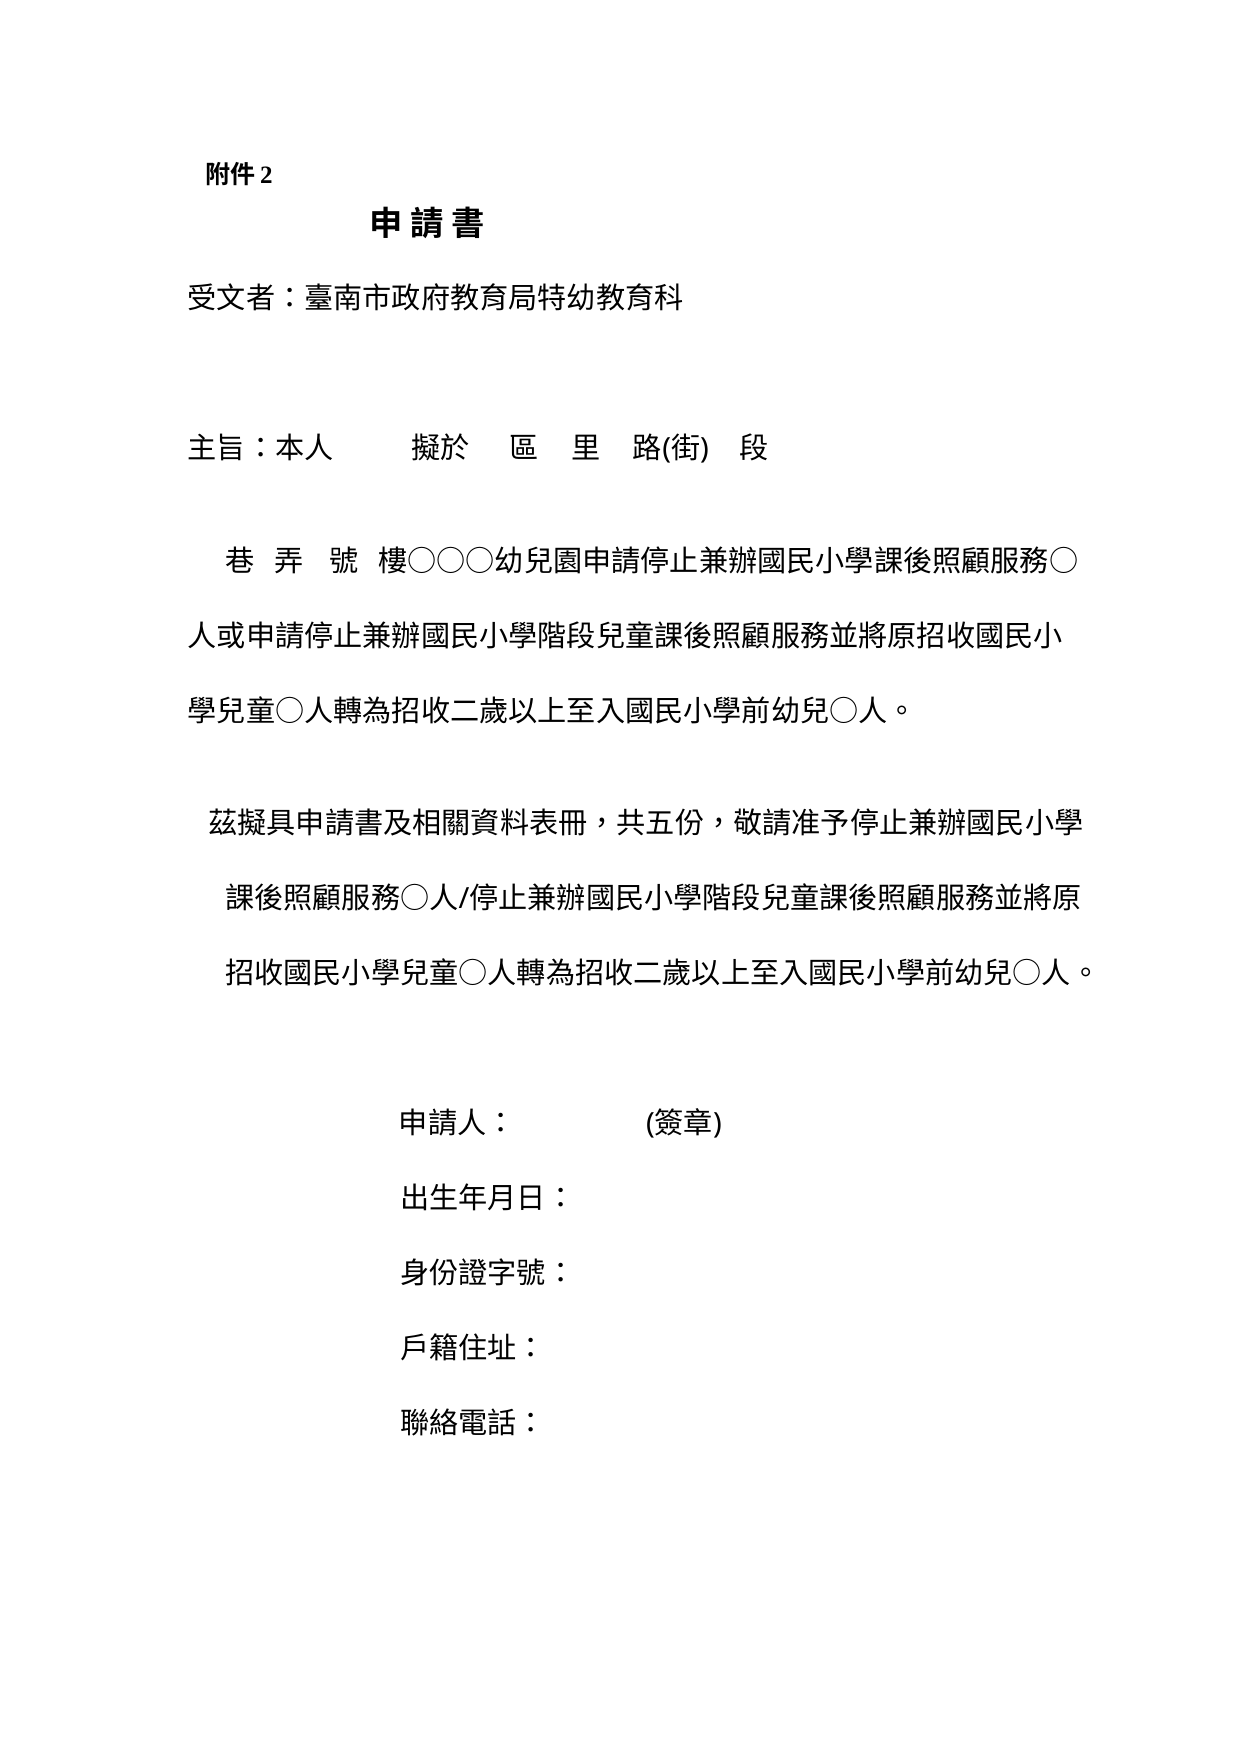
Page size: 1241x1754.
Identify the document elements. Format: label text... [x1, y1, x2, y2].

text 出生年月日： [187, 1158, 1087, 1233]
text 申 請 書 [187, 183, 1087, 258]
text 主旨：本人 擬於 區 里 路(街) 段 [187, 408, 1087, 483]
text 聯絡電話： [187, 1383, 1087, 1458]
text 茲擬具申請書及相關資料表冊，共五份，敬請准予停止兼辦國民小學課後照顧服務○人/停止兼辦國民小學階段兒童課後照顧服務並將原招收國民小學兒童○人轉為招收二歲以上至入國民小學前幼兒○人。 [187, 783, 1087, 1008]
text 受文者：臺南市政府教育局特幼教育科 [187, 258, 1087, 333]
text 附件2 [205, 155, 302, 191]
text 身份證字號： [187, 1233, 1087, 1308]
text 戶籍住址： [187, 1308, 1087, 1383]
text 巷 弄 號 樓○○○幼兒園申請停止兼辦國民小學課後照顧服務○人或申請停止兼辦國民小學階段兒童課後照顧服務並將原招收國民小學兒童○人轉為招收二歲以上至入國民小學前幼兒○人。 [187, 521, 1087, 746]
text 申請人： (簽章) [187, 1083, 1087, 1158]
